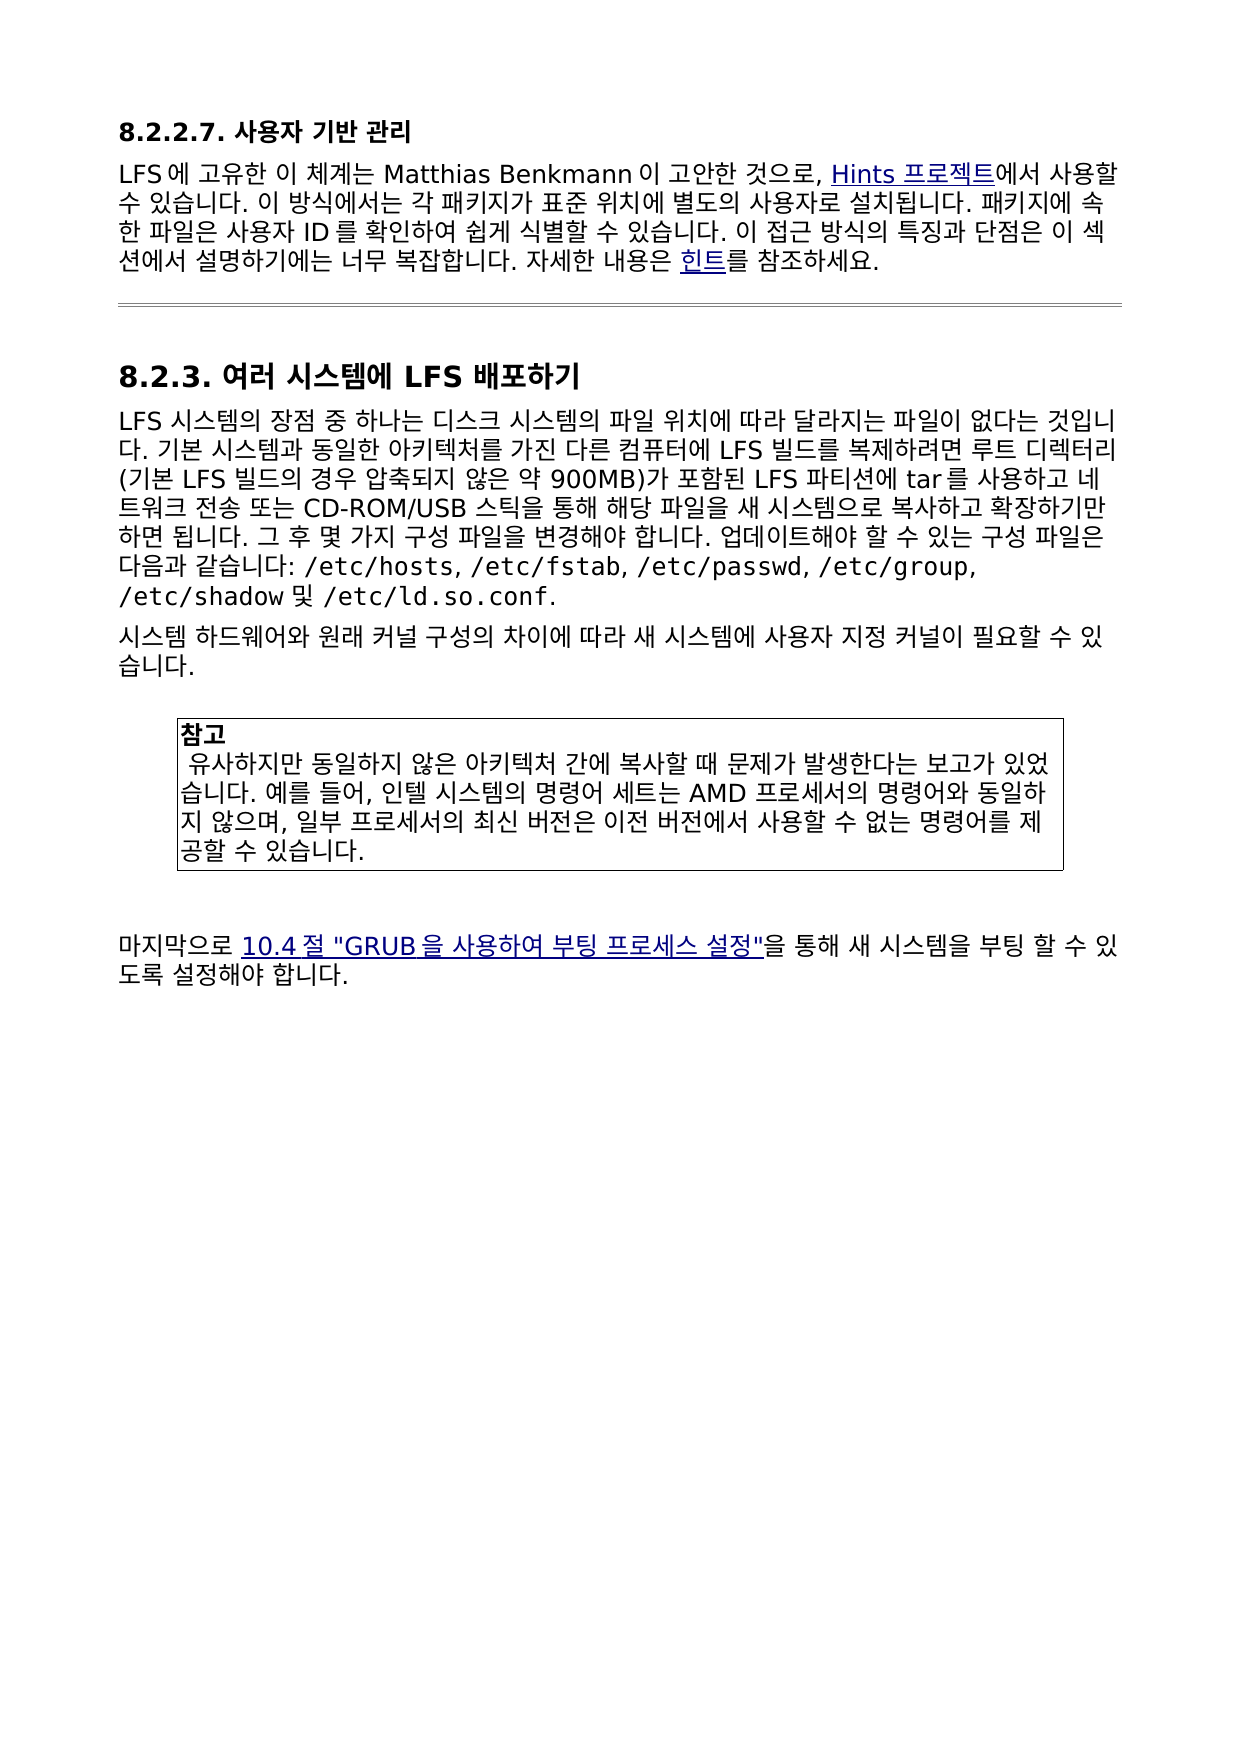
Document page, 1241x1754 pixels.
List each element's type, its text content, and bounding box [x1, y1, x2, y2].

text LFS에 고유한 이 체계는 Matthias Benkmann이 고안한 것으로, Hints 프로젝트에서 사용할 수 있습니다. 이 방식에서는 각 패키지가 표준 위치에 별도의 사용자로 설치됩니다. 패키지에 속한 파일은 사용자 ID를 확인하여 쉽게 식별할 수 있습니다. 이 접근 방식의 특징과 단점은 이 섹션에서 설명하기에는 너무 복잡합니다. 자세한 내용은 힌트를 참조하세요. [118, 160, 1122, 276]
subtitle 8.2.3. 여러 시스템에 LFS 배포하기 [118, 360, 1122, 394]
text LFS 시스템의 장점 중 하나는 디스크 시스템의 파일 위치에 따라 달라지는 파일이 없다는 것입니다. 기본 시스템과 동일한 아키텍처를 가진 다른 컴퓨터에 LFS 빌드를 복제하려면 루트 디렉터리(기본 LFS 빌드의 경우 압축되지 않은 약 900MB)가 포함된 LFS 파티션에 tar를 사용하고 네트워크 전송 또는 CD-ROM/USB 스틱을 통해 해당 파일을 새 시스템으로 복사하고 확장하기만 하면 됩니다. 그 후 몇 가지 구성 파일을 변경해야 합니다. 업데이트해야 할 수 있는 구성 파일은 다음과 같습니다: /etc/hosts, /etc/fstab, /etc/passwd, /etc/group, /etc/shadow 및 /etc/ld.so.conf. [118, 407, 1122, 611]
text 마지막으로 10.4절 "GRUB을 사용하여 부팅 프로세스 설정"을 통해 새 시스템을 부팅 할 수 있도록 설정해야 합니다. [118, 932, 1122, 991]
subtitle 8.2.2.7. 사용자 기반 관리 [118, 118, 1122, 147]
text 시스템 하드웨어와 원래 커널 구성의 차이에 따라 새 시스템에 사용자 지정 커널이 필요할 수 있습니다. [118, 623, 1122, 682]
table_header 참고 유사하지만 동일하지 않은 아키텍처 간에 복사할 때 문제가 발생한다는 보고가 있었습니다. 예를 들어, 인텔 시스템의 명령어 세트는 AMD 프로세서의 명령어와 동일하지 않으며, 일부 프로세서의 최신 버전은 이전 버전에서 사용할 수 없는 명령어를 제공할 수 있습니다. [178, 719, 1063, 870]
